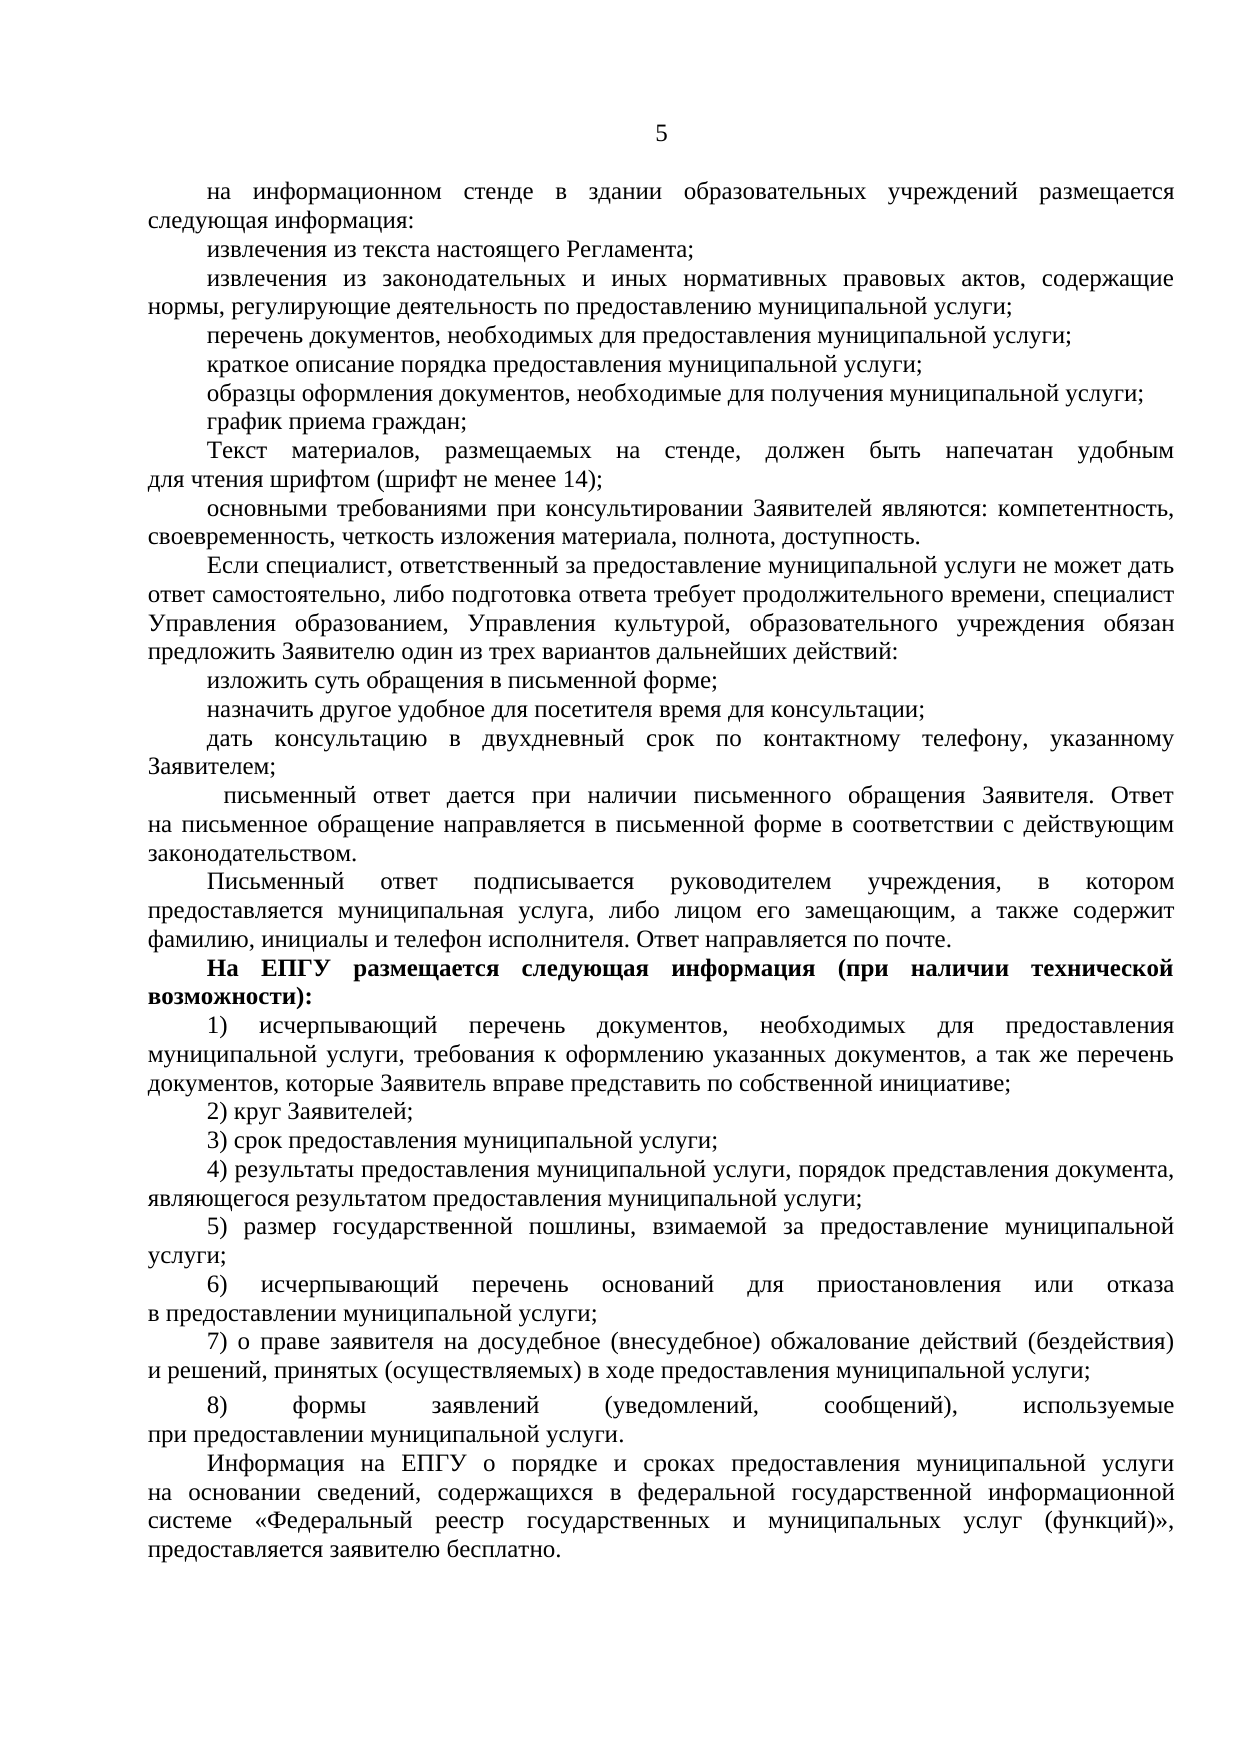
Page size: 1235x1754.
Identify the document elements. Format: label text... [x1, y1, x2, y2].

subtitle Письменный ответ подписывается руководителем учреждения, в котором предоставляется муниципальная услуга, либо лицом его замещающим, а также содержит фамилию, инициалы и телефон исполнителя. Ответ направляется по почте. [148, 866, 1175, 953]
text 7) о праве заявителя на досудебное (внесудебное) обжалование действий (бездействия) и решений, принятых (осуществляемых) в ходе предоставления муниципальной услуги; [148, 1326, 1175, 1384]
text На ЕПГУ размещается следующая информация (при наличии технической возможности): [148, 953, 1174, 1010]
subtitle Текст материалов, размещаемых на стенде, должен быть напечатан удобным для чтения шрифтом (шрифт не менее 14); [148, 435, 1175, 493]
text 2) круг Заявителей; [148, 1096, 1175, 1125]
text образцы оформления документов, необходимые для получения муниципальной услуги; [148, 378, 1175, 406]
text 6) исчерпывающий перечень оснований для приостановления или отказа в предоставлении муниципальной услуги; [148, 1269, 1175, 1326]
text 3) срок предоставления муниципальной услуги; [148, 1125, 1175, 1154]
subtitle Если специалист, ответственный за предоставление муниципальной услуги не может дать ответ самостоятельно, либо подготовка ответа требует продолжительного времени, специалист Управления образованием, Управления культурой, образовательного учреждения обязан предложить Заявителю один из трех вариантов дальнейших действий: [148, 550, 1175, 665]
subtitle на информационном стенде в здании образовательных учреждений размещается следующая информация: [148, 176, 1175, 234]
subtitle дать консультацию в двухдневный срок по контактному телефону, указанному Заявителем; [148, 723, 1175, 780]
text 4) результаты предоставления муниципальной услуги, порядок представления документа, являющегося результатом предоставления муниципальной услуги; [148, 1154, 1175, 1211]
text график приема граждан; [148, 406, 1175, 435]
text Информация на ЕПГУ о порядке и сроках предоставления муниципальной услуги на основании сведений, содержащихся в федеральной государственной информационной системе «Федеральный реестр государственных и муниципальных услуг (функций)», предоставляется заявителю бесплатно. [148, 1448, 1175, 1563]
text извлечения из текста настоящего Регламента; [148, 234, 1175, 263]
subtitle письменный ответ дается при наличии письменного обращения Заявителя. Ответ на письменное обращение направляется в письменной форме в соответствии с действующим законодательством. [148, 780, 1175, 866]
text краткое описание порядка предоставления муниципальной услуги; [148, 349, 1175, 378]
text извлечения из законодательных и иных нормативных правовых актов, содержащие нормы, регулирующие деятельность по предоставлению муниципальной услуги; [148, 263, 1175, 320]
subtitle изложить суть обращения в письменной форме; [148, 665, 1175, 694]
text 1) исчерпывающий перечень документов, необходимых для предоставления муниципальной услуги, требования к оформлению указанных документов, а так же перечень документов, которые Заявитель вправе представить по собственной инициативе; [148, 1010, 1175, 1096]
text перечень документов, необходимых для предоставления муниципальной услуги; [148, 320, 1175, 349]
text 8) формы заявлений (уведомлений, сообщений), используемые при предоставлении муниципальной услуги. [148, 1390, 1175, 1448]
subtitle назначить другое удобное для посетителя время для консультации; [148, 694, 1175, 723]
subtitle основными требованиями при консультировании Заявителей являются: компетентность, своевременность, четкость изложения материала, полнота, доступность. [148, 493, 1175, 550]
text 5) размер государственной пошлины, взимаемой за предоставление муниципальной услуги; [148, 1211, 1175, 1269]
